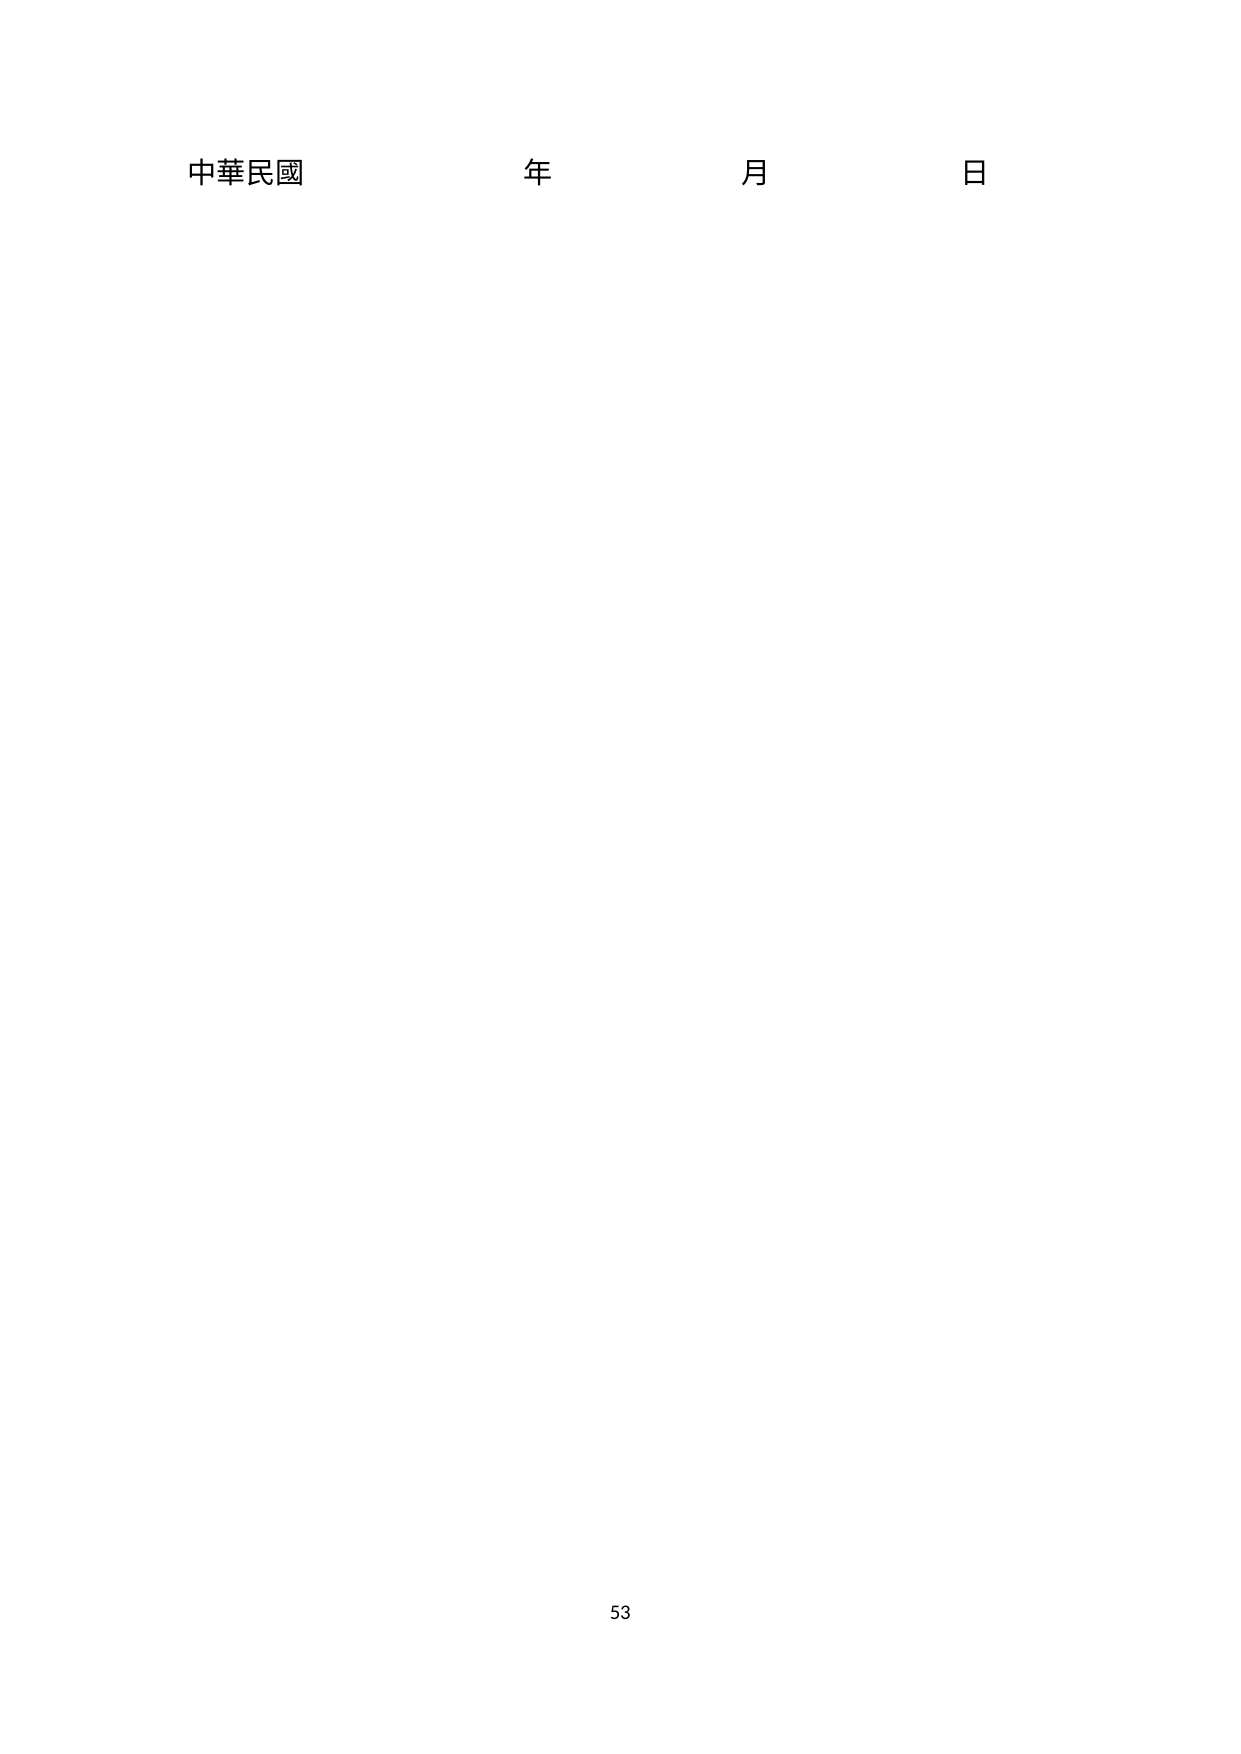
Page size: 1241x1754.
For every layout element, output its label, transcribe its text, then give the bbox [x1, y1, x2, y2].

text 中華民國 年 月 日 [187, 150, 1053, 192]
